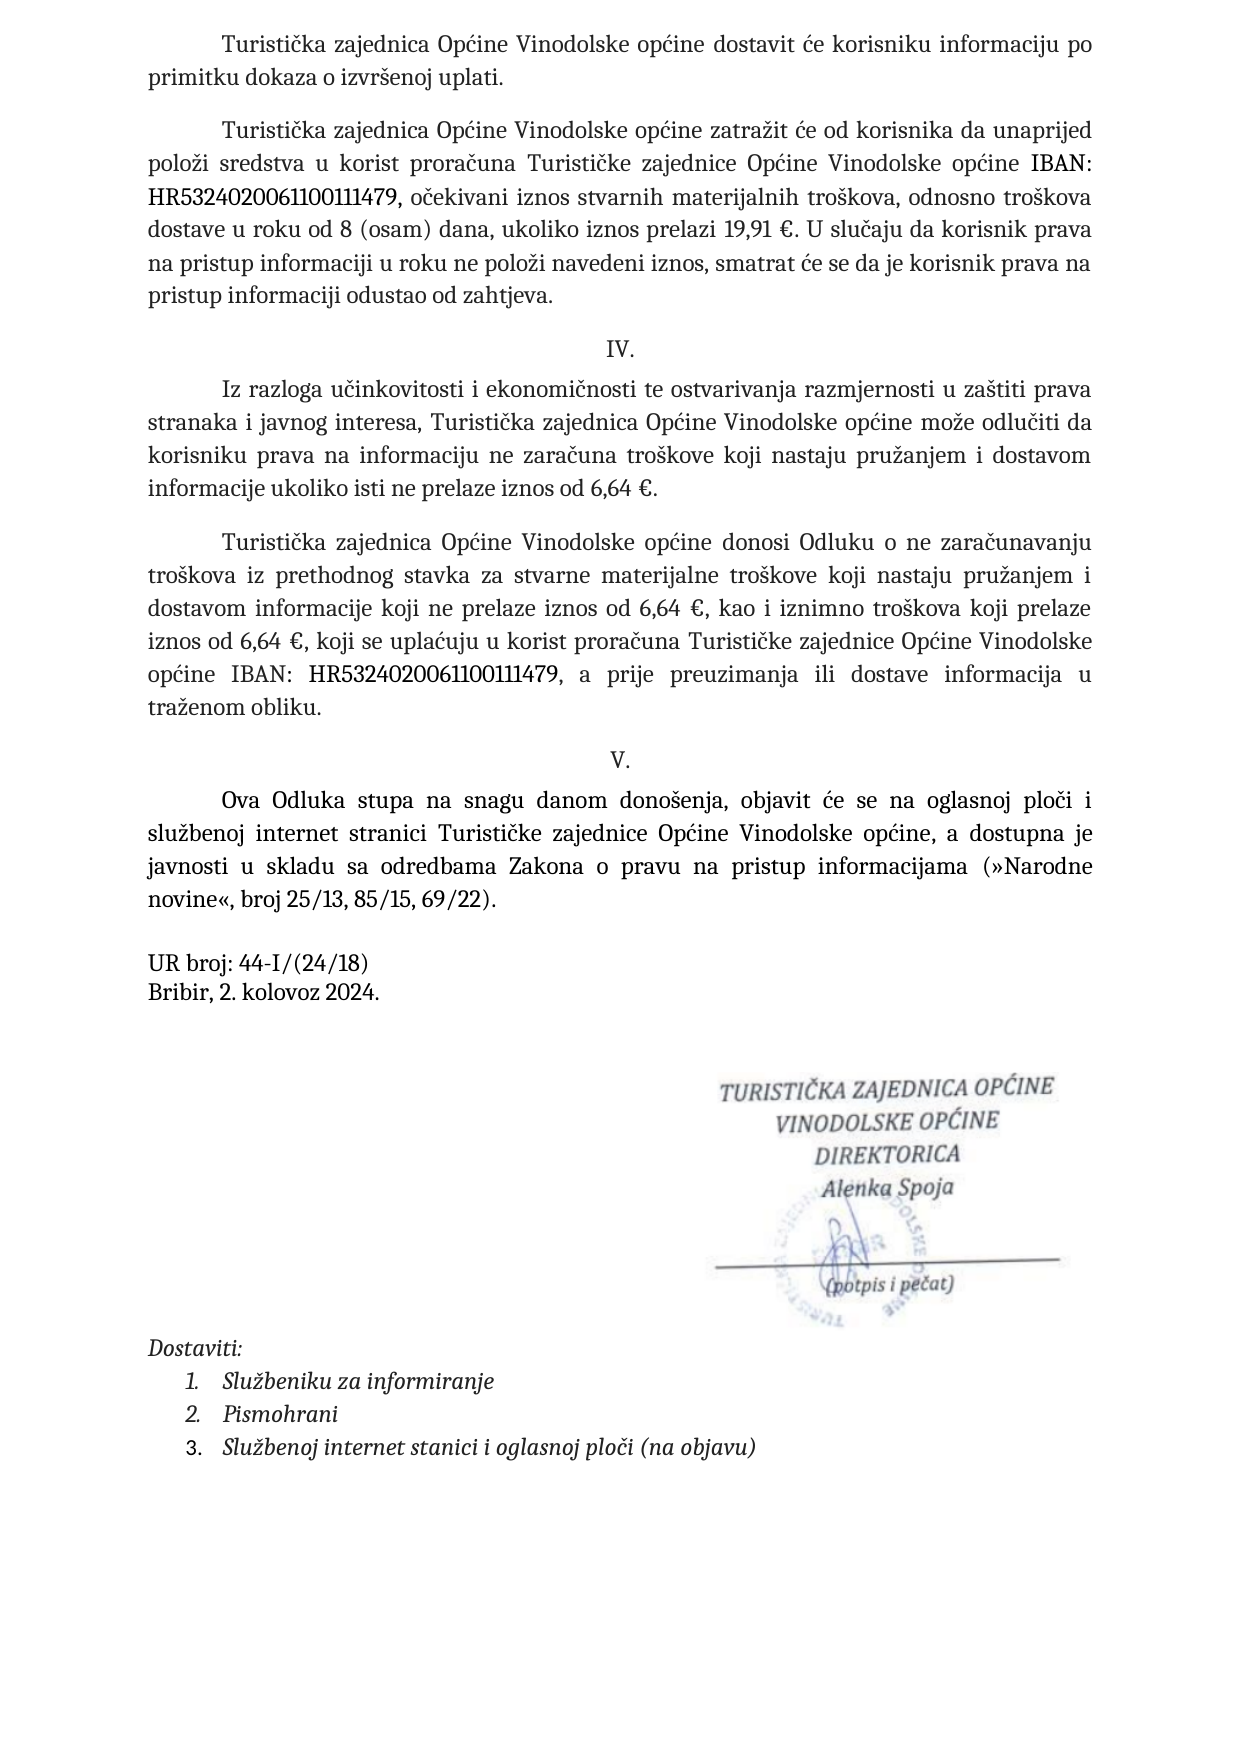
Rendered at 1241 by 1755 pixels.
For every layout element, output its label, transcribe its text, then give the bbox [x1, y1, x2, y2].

text Ova Odluka stupa na snagu danom donošenja, objavit će se na oglasnoj ploči i službenoj internet stranici Turističke zajednice Općine Vinodolske općine, a dostupna je javnosti u skladu sa odredbama Zakona o pravu na pristup informacijama (»Narodne novine«, broj 25/13, 85/15, 69/22). [148, 786, 1093, 913]
text IV. [148, 335, 1093, 364]
list Pismohrani [185, 1400, 1093, 1429]
list Službenoj internet stanici i oglasnoj ploči (na objavu) [185, 1433, 1093, 1462]
text Turistička zajednica Općine Vinodolske općine dostavit će korisniku informaciju po primitku dokaza o izvršenoj uplati. [148, 29, 1093, 91]
list Službeniku za informiranje [185, 1367, 1093, 1396]
text Iz razloga učinkovitosti i ekonomičnosti te ostvarivanja razmjernosti u zaštiti prava stranaka i javnog interesa, Turistička zajednica Općine Vinodolske općine može odlučiti da korisniku prava na informaciju ne zaračuna troškove koji nastaju pružanjem i dostavom informacije ukoliko isti ne prelaze iznos od 6,64 €. [148, 374, 1093, 502]
text Dostaviti: [148, 1334, 1093, 1363]
text UR broj: 44-I/(24/18) [148, 949, 1093, 978]
text V. [148, 746, 1093, 775]
text Bribir, 2. kolovoz 2024. [148, 978, 1093, 1007]
text Turistička zajednica Općine Vinodolske općine zatražit će od korisnika da unaprijed položi sredstva u korist proračuna Turističke zajednice Općine Vinodolske općine IBAN: HR5324020061100111479, očekivani iznos stvarnih materijalnih troškova, odnosno troškova dostave u roku od 8 (osam) dana, ukoliko iznos prelazi 19,91 €. U slučaju da korisnik prava na pristup informaciji u roku ne položi navedeni iznos, smatrat će se da je korisnik prava na pristup informaciji odustao od zahtjeva. [148, 116, 1093, 310]
text Turistička zajednica Općine Vinodolske općine donosi Odluku o ne zaračunavanju troškova iz prethodnog stavka za stvarne materijalne troškove koji nastaju pružanjem i dostavom informacije koji ne prelaze iznos od 6,64 €, kao i iznimno troškova koji prelaze iznos od 6,64 €, koji se uplaćuju u korist proračuna Turističke zajednice Općine Vinodolske općine IBAN: HR5324020061100111479, a prije preuzimanja ili dostave informacija u traženom obliku. [148, 527, 1093, 721]
